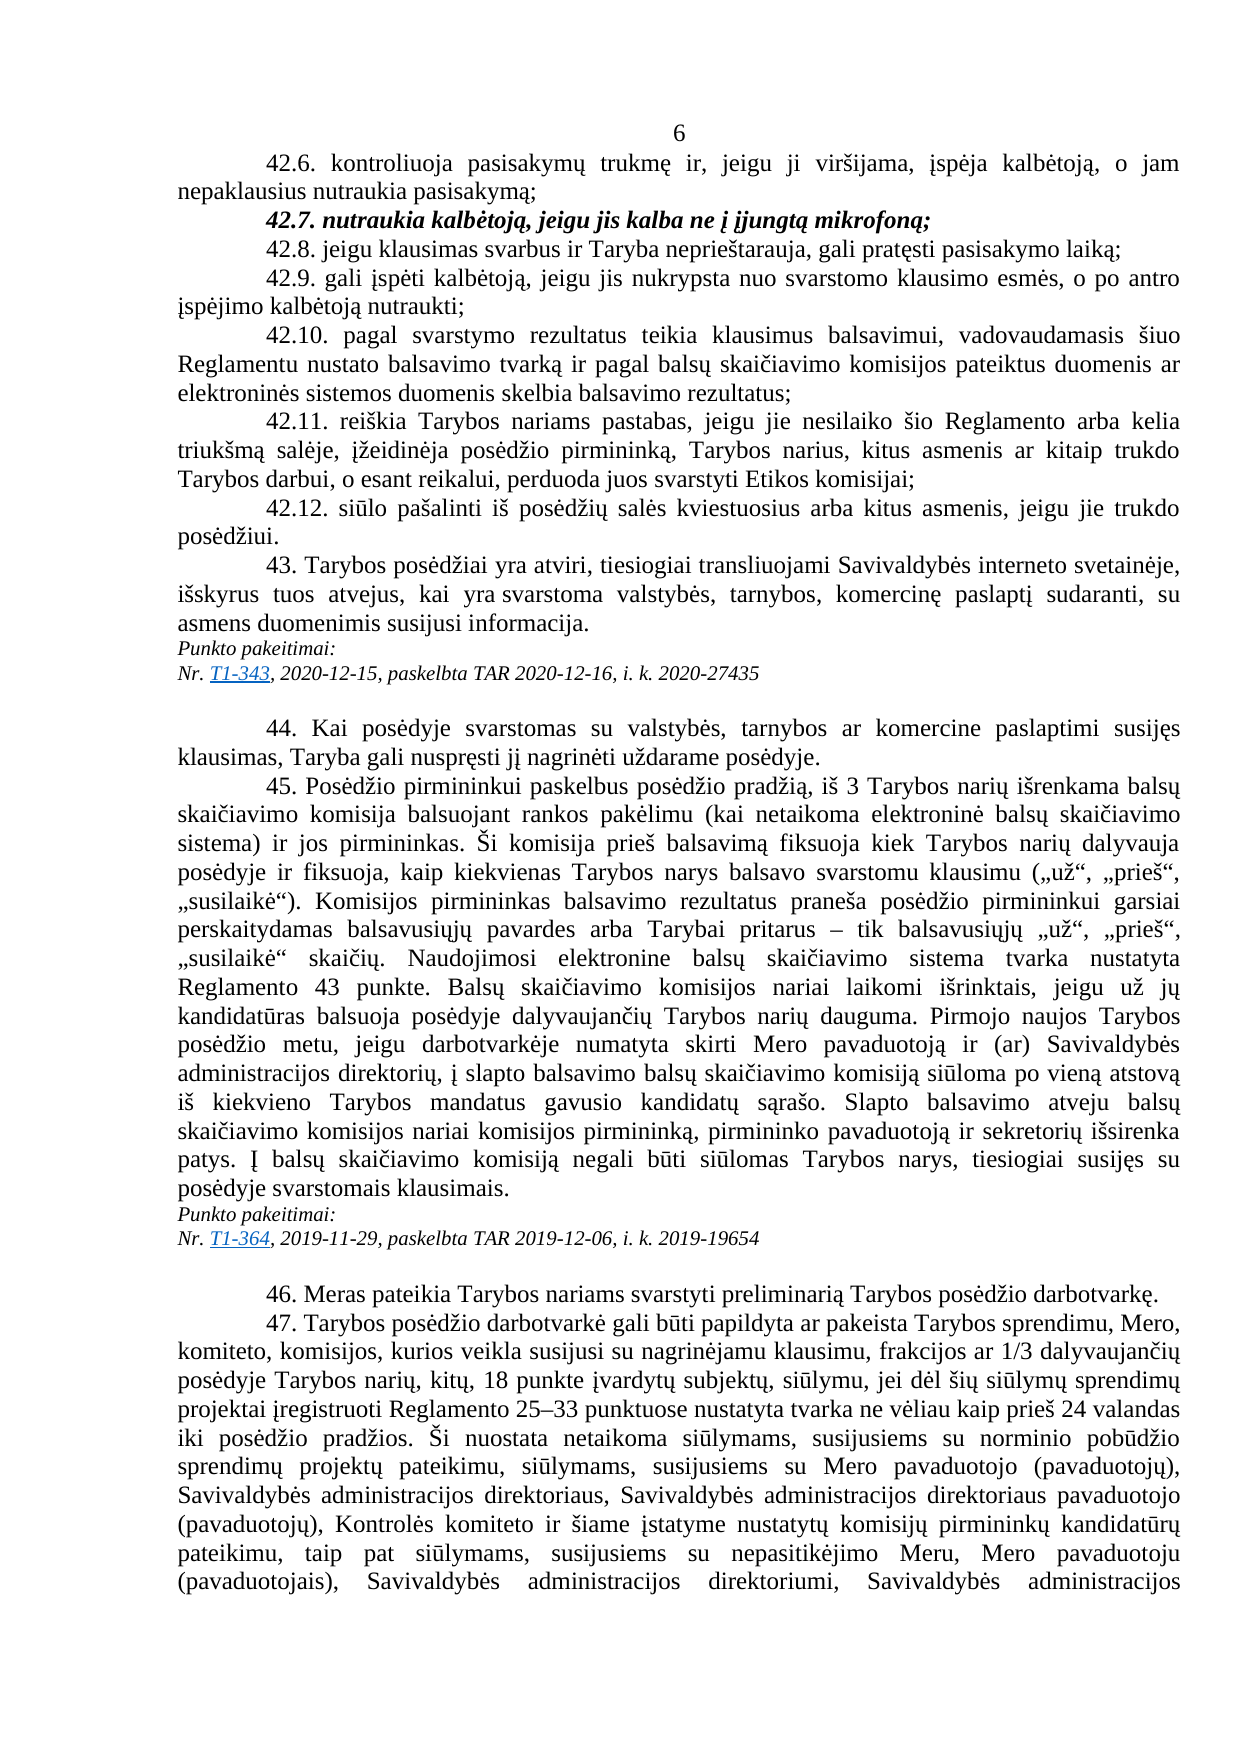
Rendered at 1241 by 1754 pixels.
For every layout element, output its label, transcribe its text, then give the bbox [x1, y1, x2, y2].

text 43. Tarybos posėdžiai yra atviri, tiesiogiai transliuojami Savivaldybės interneto svetainėje, išskyrus tuos atvejus, kai yra svarstoma valstybės, tarnybos, komercinę paslaptį sudaranti, su asmens duomenimis susijusi informacija. [177, 550, 1181, 636]
text 46. Meras pateikia Tarybos nariams svarstyti preliminarią Tarybos posėdžio darbotvarkę. [177, 1279, 1181, 1308]
text 45. Posėdžio pirmininkui paskelbus posėdžio pradžią, iš 3 Tarybos narių išrenkama balsų skaičiavimo komisija balsuojant rankos pakėlimu (kai netaikoma elektroninė balsų skaičiavimo sistema) ir jos pirmininkas. Ši komisija prieš balsavimą fiksuoja kiek Tarybos narių dalyvauja posėdyje ir fiksuoja, kaip kiekvienas Tarybos narys balsavo svarstomu klausimu („už“, „prieš“, „susilaikė“). Komisijos pirmininkas balsavimo rezultatus praneša posėdžio pirmininkui garsiai perskaitydamas balsavusiųjų pavardes arba Tarybai pritarus – tik balsavusiųjų „už“, „prieš“, „susilaikė“ skaičių. Naudojimosi elektronine balsų skaičiavimo sistema tvarka nustatyta Reglamento 43 punkte. Balsų skaičiavimo komisijos nariai laikomi išrinktais, jeigu už jų kandidatūras balsuoja posėdyje dalyvaujančių Tarybos narių dauguma. Pirmojo naujos Tarybos posėdžio metu, jeigu darbotvarkėje numatyta skirti Mero pavaduotoją ir (ar) Savivaldybės administracijos direktorių, į slapto balsavimo balsų skaičiavimo komisiją siūloma po vieną atstovą iš kiekvieno Tarybos mandatus gavusio kandidatų sąrašo. Slapto balsavimo atveju balsų skaičiavimo komisijos nariai komisijos pirmininką, pirmininko pavaduotoją ir sekretorių išsirenka patys. Į balsų skaičiavimo komisiją negali būti siūlomas Tarybos narys, tiesiogiai susijęs su posėdyje svarstomais klausimais. [177, 771, 1181, 1202]
text 42.7. nutraukia kalbėtoją, jeigu jis kalba ne į įjungtą mikrofoną; [177, 205, 1181, 234]
text Nr. T1-364, 2019-11-29, paskelbta TAR 2019-12-06, i. k. 2019-19654 [177, 1226, 1181, 1250]
text 47. Tarybos posėdžio darbotvarkė gali būti papildyta ar pakeista Tarybos sprendimu, Mero, komiteto, komisijos, kurios veikla susijusi su nagrinėjamu klausimu, frakcijos ar 1/3 dalyvaujančių posėdyje Tarybos narių, kitų, 18 punkte įvardytų subjektų, siūlymu, jei dėl šių siūlymų sprendimų projektai įregistruoti Reglamento 25–33 punktuose nustatyta tvarka ne vėliau kaip prieš 24 valandas iki posėdžio pradžios. Ši nuostata netaikoma siūlymams, susijusiems su norminio pobūdžio sprendimų projektų pateikimu, siūlymams, susijusiems su Mero pavaduotojo (pavaduotojų), Savivaldybės administracijos direktoriaus, Savivaldybės administracijos direktoriaus pavaduotojo (pavaduotojų), Kontrolės komiteto ir šiame įstatyme nustatytų komisijų pirmininkų kandidatūrų pateikimu, taip pat siūlymams, susijusiems su nepasitikėjimo Meru, Mero pavaduotoju (pavaduotojais), Savivaldybės administracijos direktoriumi, Savivaldybės administracijos [177, 1308, 1181, 1595]
text Punkto pakeitimai: [177, 1202, 1181, 1226]
text 42.8. jeigu klausimas svarbus ir Taryba neprieštarauja, gali pratęsti pasisakymo laiką; [177, 234, 1181, 263]
text 44. Kai posėdyje svarstomas su valstybės, tarnybos ar komercine paslaptimi susijęs klausimas, Taryba gali nuspręsti jį nagrinėti uždarame posėdyje. [177, 713, 1181, 771]
text 42.11. reiškia Tarybos nariams pastabas, jeigu jie nesilaiko šio Reglamento arba kelia triukšmą salėje, įžeidinėja posėdžio pirmininką, Tarybos narius, kitus asmenis ar kitaip trukdo Tarybos darbui, o esant reikalui, perduoda juos svarstyti Etikos komisijai; [177, 406, 1181, 493]
text Nr. T1-343, 2020-12-15, paskelbta TAR 2020-12-16, i. k. 2020-27435 [177, 660, 1181, 684]
text Punkto pakeitimai: [177, 636, 1181, 660]
text 42.12. siūlo pašalinti iš posėdžių salės kviestuosius arba kitus asmenis, jeigu jie trukdo posėdžiui. [177, 493, 1181, 550]
text 42.9. gali įspėti kalbėtoją, jeigu jis nukrypsta nuo svarstomo klausimo esmės, o po antro įspėjimo kalbėtoją nutraukti; [177, 263, 1181, 320]
text 42.6. kontroliuoja pasisakymų trukmę ir, jeigu ji viršijama, įspėja kalbėtoją, o jam nepaklausius nutraukia pasisakymą; [177, 148, 1181, 205]
text 42.10. pagal svarstymo rezultatus teikia klausimus balsavimui, vadovaudamasis šiuo Reglamentu nustato balsavimo tvarką ir pagal balsų skaičiavimo komisijos pateiktus duomenis ar elektroninės sistemos duomenis skelbia balsavimo rezultatus; [177, 320, 1181, 406]
